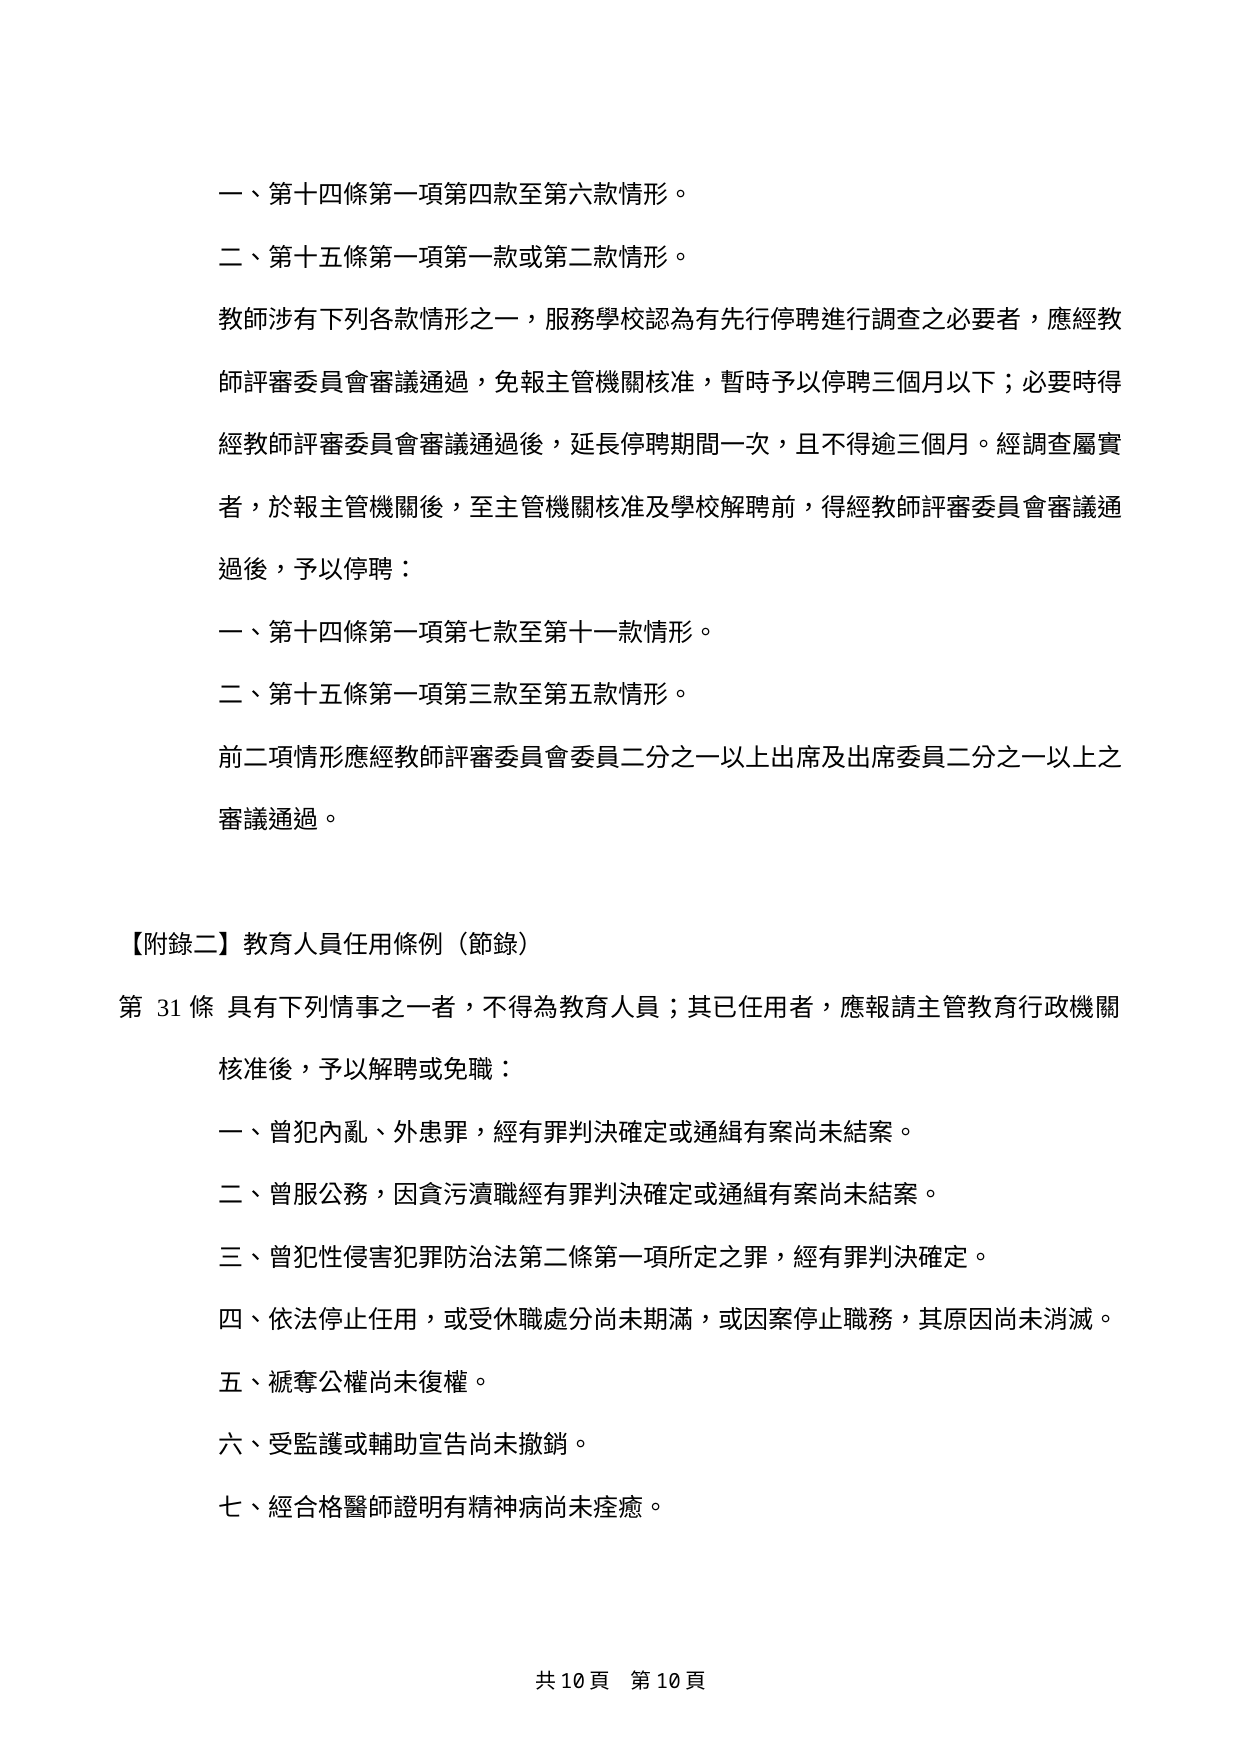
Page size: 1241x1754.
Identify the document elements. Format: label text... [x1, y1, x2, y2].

text 一、第十四條第一項第七款至第十一款情形。 [218, 588, 1122, 651]
text 第 31 條 具有下列情事之一者，不得為教育人員；其已任用者，應報請主管教育行政機關核准後，予以解聘或免職： [118, 963, 1122, 1088]
text 一、第十四條第一項第四款至第六款情形。 [218, 151, 1122, 213]
text 六、受監護或輔助宣告尚未撤銷。 [218, 1401, 1122, 1463]
text 一、曾犯內亂、外患罪，經有罪判決確定或通緝有案尚未結案。 [218, 1088, 1122, 1151]
text 【附錄二】教育人員任用條例（節錄） [118, 901, 1122, 963]
text 七、經合格醫師證明有精神病尚未痊癒。 [218, 1463, 1122, 1526]
text 二、曾服公務，因貪污瀆職經有罪判決確定或通緝有案尚未結案。 [218, 1151, 1122, 1213]
text 前二項情形應經教師評審委員會委員二分之一以上出席及出席委員二分之一以上之審議通過。 [218, 713, 1122, 838]
text 二、第十五條第一項第一款或第二款情形。 [218, 213, 1122, 276]
text 二、第十五條第一項第三款至第五款情形。 [218, 651, 1122, 713]
text 三、曾犯性侵害犯罪防治法第二條第一項所定之罪，經有罪判決確定。 [218, 1213, 1122, 1276]
text 四、依法停止任用，或受休職處分尚未期滿，或因案停止職務，其原因尚未消滅。 [218, 1276, 1122, 1338]
text 五、褫奪公權尚未復權。 [218, 1338, 1122, 1401]
text 教師涉有下列各款情形之一，服務學校認為有先行停聘進行調查之必要者，應經教師評審委員會審議通過，免報主管機關核准，暫時予以停聘三個月以下；必要時得經教師評審委員會審議通過後，延長停聘期間一次，且不得逾三個月。經調查屬實者，於報主管機關後，至主管機關核准及學校解聘前，得經教師評審委員會審議通過後，予以停聘： [218, 276, 1122, 588]
